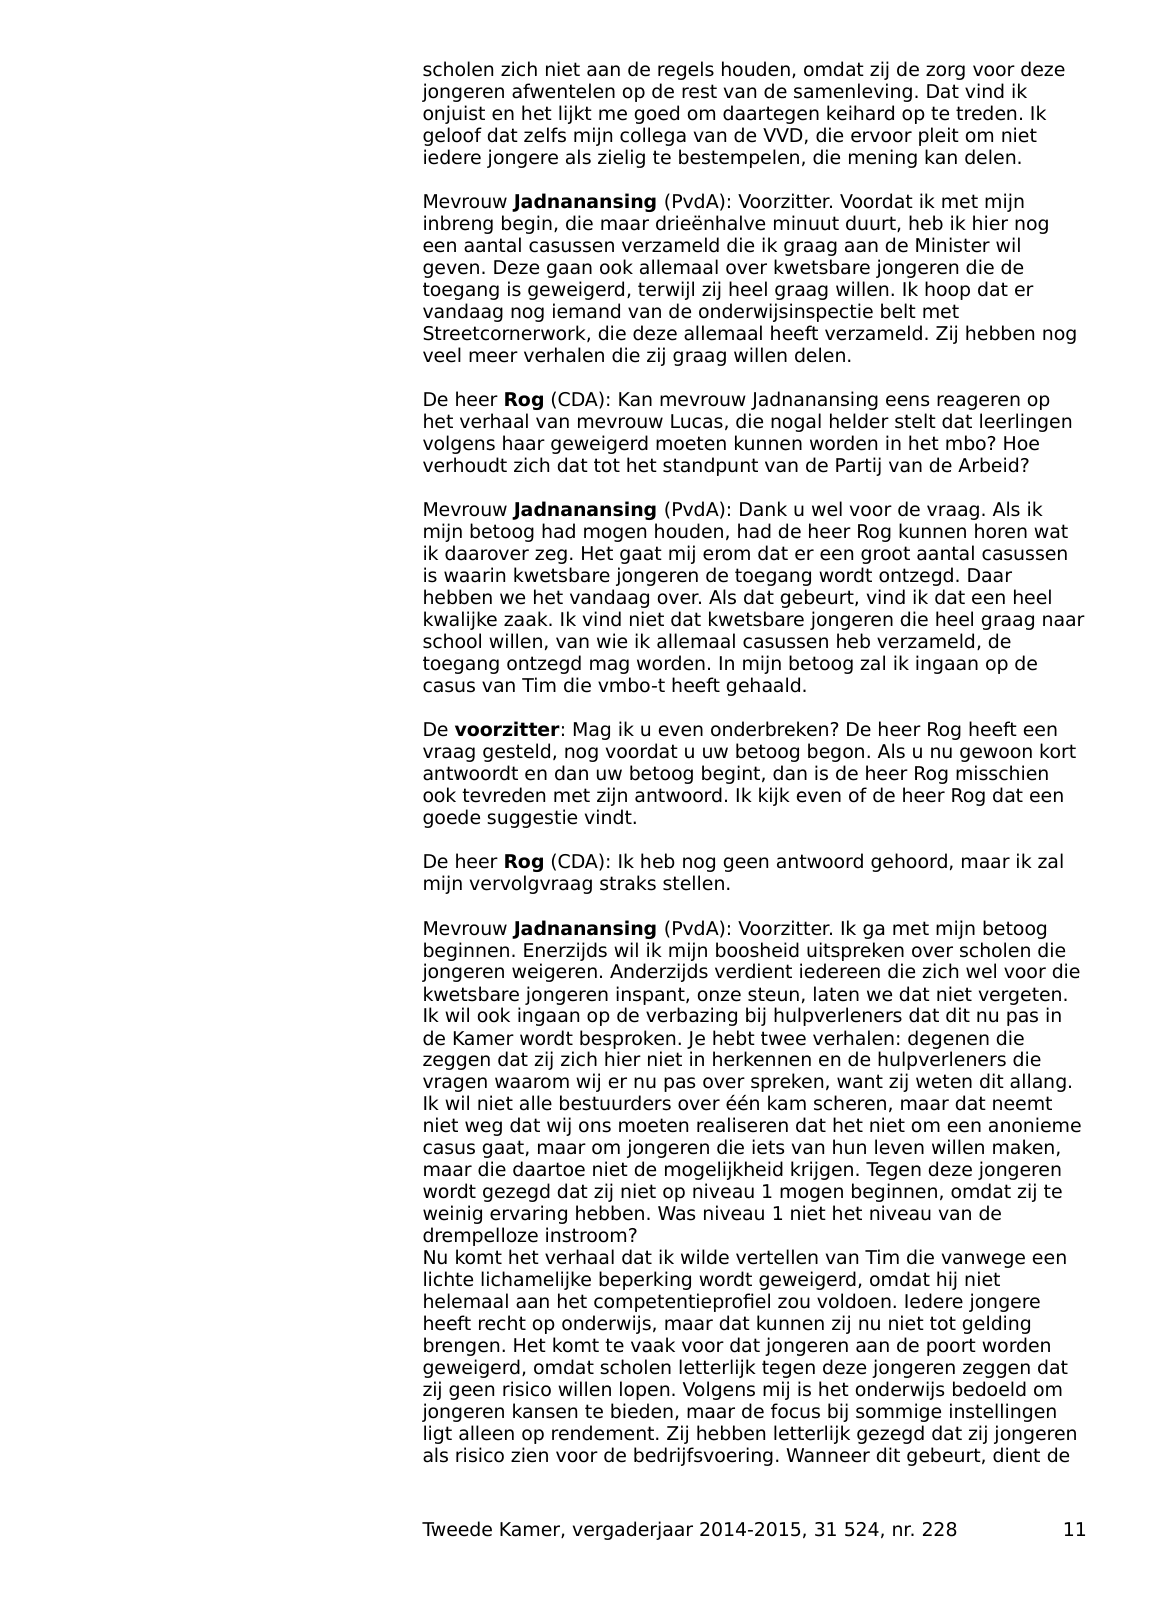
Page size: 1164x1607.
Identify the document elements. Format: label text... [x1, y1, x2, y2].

text Mevrouw Jadnanansing (PvdA): Voorzitter. Voordat ik met mijn inbreng begin, die maar drieënhalve minuut duurt, heb ik hier nog een aantal casussen verzameld die ik graag aan de Minister wil geven. Deze gaan ook allemaal over kwetsbare jongeren die de toegang is geweigerd, terwijl zij heel graag willen. Ik hoop dat er vandaag nog iemand van de onderwijsinspectie belt met Streetcornerwork, die deze allemaal heeft verzameld. Zij hebben nog veel meer verhalen die zij graag willen delen. [422, 191, 1087, 367]
text Mevrouw Jadnanansing (PvdA): Dank u wel voor de vraag. Als ik mijn betoog had mogen houden, had de heer Rog kunnen horen wat ik daarover zeg. Het gaat mij erom dat er een groot aantal casussen is waarin kwetsbare jongeren de toegang wordt ontzegd. Daar hebben we het vandaag over. Als dat gebeurt, vind ik dat een heel kwalijke zaak. Ik vind niet dat kwetsbare jongeren die heel graag naar school willen, van wie ik allemaal casussen heb verzameld, de toegang ontzegd mag worden. In mijn betoog zal ik ingaan op de casus van Tim die vmbo-t heeft gehaald. [422, 499, 1087, 697]
text Nu komt het verhaal dat ik wilde vertellen van Tim die vanwege een lichte lichamelijke beperking wordt geweigerd, omdat hij niet helemaal aan het competentieprofiel zou voldoen. Iedere jongere heeft recht op onderwijs, maar dat kunnen zij nu niet tot gelding brengen. Het komt te vaak voor dat jongeren aan de poort worden geweigerd, omdat scholen letterlijk tegen deze jongeren zeggen dat zij geen risico willen lopen. Volgens mij is het onderwijs bedoeld om jongeren kansen te bieden, maar de focus bij sommige instellingen ligt alleen op rendement. Zij hebben letterlijk gezegd dat zij jongeren als risico zien voor de bedrijfsvoering. Wanneer dit gebeurt, dient de [422, 1247, 1087, 1467]
text Mevrouw Jadnanansing (PvdA): Voorzitter. Ik ga met mijn betoog beginnen. Enerzijds wil ik mijn boosheid uitspreken over scholen die jongeren weigeren. Anderzijds verdient iedereen die zich wel voor die kwetsbare jongeren inspant, onze steun, laten we dat niet vergeten. Ik wil ook ingaan op de verbazing bij hulpverleners dat dit nu pas in de Kamer wordt besproken. Je hebt twee verhalen: degenen die zeggen dat zij zich hier niet in herkennen en de hulpverleners die vragen waarom wij er nu pas over spreken, want zij weten dit allang. [422, 917, 1087, 1093]
text De heer Rog (CDA): Ik heb nog geen antwoord gehoord, maar ik zal mijn vervolgvraag straks stellen. [422, 851, 1087, 895]
text De heer Rog (CDA): Kan mevrouw Jadnanansing eens reageren op het verhaal van mevrouw Lucas, die nogal helder stelt dat leerlingen volgens haar geweigerd moeten kunnen worden in het mbo? Hoe verhoudt zich dat tot het standpunt van de Partij van de Arbeid? [422, 389, 1087, 477]
text De voorzitter: Mag ik u even onderbreken? De heer Rog heeft een vraag gesteld, nog voordat u uw betoog begon. Als u nu gewoon kort antwoordt en dan uw betoog begint, dan is de heer Rog misschien ook tevreden met zijn antwoord. Ik kijk even of de heer Rog dat een goede suggestie vindt. [422, 719, 1087, 829]
text Ik wil niet alle bestuurders over één kam scheren, maar dat neemt niet weg dat wij ons moeten realiseren dat het niet om een anonieme casus gaat, maar om jongeren die iets van hun leven willen maken, maar die daartoe niet de mogelijkheid krijgen. Tegen deze jongeren wordt gezegd dat zij niet op niveau 1 mogen beginnen, omdat zij te weinig ervaring hebben. Was niveau 1 niet het niveau van de drempelloze instroom? [422, 1093, 1087, 1247]
text scholen zich niet aan de regels houden, omdat zij de zorg voor deze jongeren afwentelen op de rest van de samenleving. Dat vind ik onjuist en het lijkt me goed om daartegen keihard op te treden. Ik geloof dat zelfs mijn collega van de VVD, die ervoor pleit om niet iedere jongere als zielig te bestempelen, die mening kan delen. [422, 59, 1087, 169]
